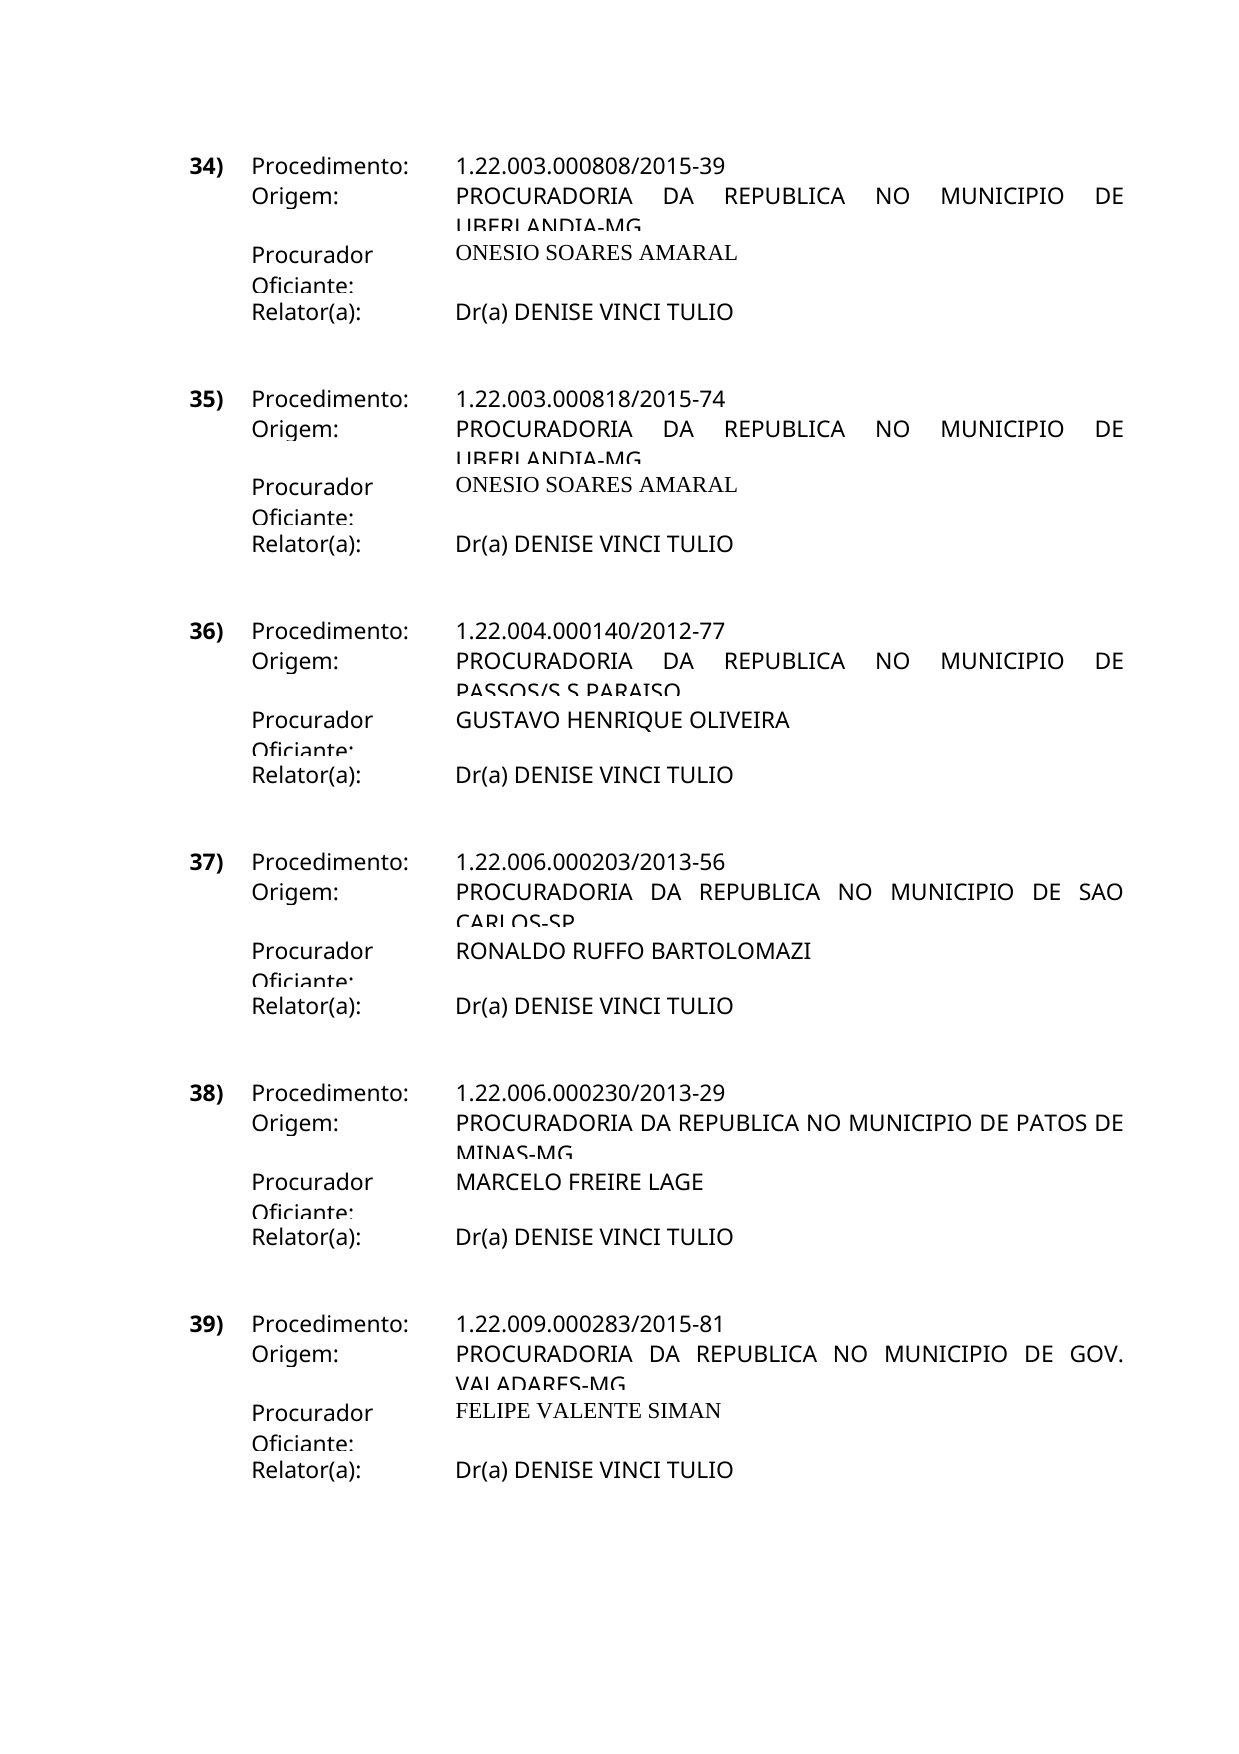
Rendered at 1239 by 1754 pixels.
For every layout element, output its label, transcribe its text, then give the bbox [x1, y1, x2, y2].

table_cell [0, 1136, 189, 1158]
table_cell [189, 1107, 251, 1136]
table_cell [0, 180, 189, 208]
table_cell RONALDO RUFFO BARTOLOMAZI [455, 935, 1124, 986]
table_cell [251, 905, 455, 927]
table_cell [0, 704, 189, 754]
table_cell [1125, 696, 1239, 703]
table_cell Procurador Oficiante: [251, 935, 455, 987]
table_cell [1125, 1338, 1239, 1367]
table_cell [1125, 209, 1239, 231]
table_cell [1125, 905, 1239, 927]
table_cell [189, 1367, 251, 1389]
table_cell [1125, 615, 1239, 643]
table_cell [189, 558, 251, 615]
table_cell Procurador Oficiante: [251, 704, 455, 756]
table_cell [0, 990, 189, 1020]
table_cell [189, 471, 251, 525]
table_cell [189, 1397, 251, 1451]
table_cell [0, 674, 189, 696]
table_cell [189, 1454, 251, 1484]
table_cell [251, 789, 455, 846]
table_header Dr(a) DENISE VINCI TULIO [455, 528, 1122, 557]
table_cell [189, 1136, 251, 1158]
table_cell [1125, 471, 1239, 525]
table_cell [1125, 789, 1239, 846]
table_cell [1125, 383, 1239, 411]
table_cell PROCURADORIA DA REPUBLICA NO MUNICIPIO DE PASSOS/S.S.PARAISO [455, 645, 1124, 696]
table_cell [189, 413, 251, 441]
table_cell [251, 1389, 455, 1397]
table_header Relator(a): [251, 296, 455, 324]
table_cell [0, 1158, 189, 1166]
table_cell [455, 696, 1124, 703]
table_cell [1125, 528, 1239, 558]
table_cell [0, 1397, 189, 1451]
table_header [1125, 0, 1239, 150]
table_cell [0, 615, 189, 643]
table_cell Origem: [251, 180, 455, 208]
table_cell [189, 528, 251, 558]
table_cell [0, 1166, 189, 1217]
table_cell [0, 935, 189, 986]
table_cell 1.22.006.000203/2013-56 [455, 846, 1124, 874]
table_cell [251, 1136, 455, 1158]
table_cell ONESIO SOARES AMARAL [455, 239, 1124, 292]
table_cell [251, 326, 455, 382]
table_cell [0, 528, 189, 558]
table_cell [0, 413, 189, 441]
table_cell Procedimento: [251, 1077, 455, 1106]
table_cell Procedimento: [251, 1308, 455, 1337]
table_header [251, 0, 455, 150]
table_cell [189, 759, 251, 789]
table_cell [189, 935, 251, 986]
table_cell PROCURADORIA DA REPUBLICA NO MUNICIPIO DE UBERLANDIA-MG [455, 413, 1124, 463]
table_cell [189, 1338, 251, 1367]
table_cell [189, 1221, 251, 1251]
table_cell [1125, 239, 1239, 292]
table_cell [1125, 326, 1239, 382]
table_cell [189, 209, 251, 231]
table_cell [0, 209, 189, 231]
table_cell 1.22.004.000140/2012-77 [455, 615, 1124, 643]
table_cell [0, 1454, 189, 1484]
table_cell [455, 326, 1124, 382]
table_cell Procedimento: [251, 846, 455, 874]
table_cell [0, 471, 189, 525]
table_cell PROCURADORIA DA REPUBLICA NO MUNICIPIO DE UBERLANDIA-MG [455, 180, 1124, 231]
table_cell Procurador Oficiante: [251, 1166, 455, 1218]
table_cell 1.22.009.000283/2015-81 [455, 1308, 1124, 1337]
table_cell PROCURADORIA DA REPUBLICA NO MUNICIPIO DE GOV. VALADARES-MG [455, 1338, 1124, 1389]
table_cell [189, 1020, 251, 1077]
table_cell [1125, 296, 1239, 326]
table_cell [1125, 1397, 1239, 1451]
table_cell [0, 1077, 189, 1106]
table_cell Origem: [251, 876, 455, 904]
table_cell [0, 383, 189, 411]
table_header Dr(a) DENISE VINCI TULIO [455, 1454, 1122, 1482]
table_header Relator(a): [251, 1221, 455, 1250]
table_cell Origem: [251, 413, 455, 441]
table_cell [251, 1158, 455, 1166]
table_cell [0, 696, 189, 703]
table_header Relator(a): [251, 528, 455, 557]
table_cell [189, 1166, 251, 1217]
table_cell Procurador Oficiante: [251, 471, 455, 525]
table_cell 36) [189, 615, 251, 643]
table_cell [0, 150, 189, 178]
table_cell [1125, 1020, 1239, 1077]
table_cell [251, 1020, 455, 1077]
table_cell [0, 927, 189, 934]
table_cell [189, 464, 251, 471]
table_cell [1125, 180, 1239, 208]
table_cell FELIPE VALENTE SIMAN [455, 1397, 1124, 1451]
table_cell [189, 696, 251, 703]
table_cell 39) [189, 1308, 251, 1337]
table_cell [189, 231, 251, 238]
table_cell Origem: [251, 1107, 455, 1136]
table_cell [1125, 1308, 1239, 1337]
table_cell [1125, 413, 1239, 441]
table_cell [251, 696, 455, 703]
table_cell [455, 558, 1124, 615]
table_header [455, 0, 1124, 150]
table_cell [0, 1389, 189, 1397]
table_cell 1.22.003.000808/2015-39 [455, 150, 1124, 178]
table_cell [251, 927, 455, 934]
table_cell [189, 674, 251, 696]
table_cell [1125, 441, 1239, 463]
table_cell [1125, 990, 1239, 1020]
table_cell [0, 789, 189, 846]
table_cell [1125, 927, 1239, 934]
table_cell [1125, 150, 1239, 178]
table_cell [1125, 1251, 1239, 1308]
table_cell 37) [189, 846, 251, 874]
table_header [189, 0, 251, 150]
table_cell [1125, 759, 1239, 789]
table_cell [1125, 558, 1239, 615]
table_cell Procedimento: [251, 150, 455, 178]
table_cell [455, 1251, 1124, 1308]
table_cell [189, 704, 251, 754]
table_header Relator(a): [251, 1454, 455, 1482]
table_cell PROCURADORIA DA REPUBLICA NO MUNICIPIO DE PATOS DE MINAS-MG [455, 1107, 1124, 1158]
table_header Relator(a): [251, 990, 455, 1019]
table_cell [0, 876, 189, 904]
table_header Dr(a) DENISE VINCI TULIO [455, 296, 1122, 324]
table_cell [1125, 846, 1239, 874]
table_cell [251, 464, 455, 471]
table_cell 38) [189, 1077, 251, 1106]
table_cell [189, 1158, 251, 1166]
table_cell Procurador Oficiante: [251, 239, 455, 292]
table_cell [1125, 231, 1239, 238]
table_cell [0, 759, 189, 789]
table_cell [251, 441, 455, 463]
table_cell [251, 231, 455, 238]
table_cell [1125, 876, 1239, 904]
table_cell Origem: [251, 645, 455, 673]
table_cell 34) [189, 150, 251, 178]
table_cell [0, 1020, 189, 1077]
table_cell [1125, 935, 1239, 986]
table_cell Procedimento: [251, 615, 455, 643]
table_cell [251, 674, 455, 696]
table_cell [455, 1158, 1124, 1166]
table_cell [0, 905, 189, 927]
table_cell PROCURADORIA DA REPUBLICA NO MUNICIPIO DE SAO CARLOS-SP [455, 876, 1124, 927]
table_cell 1.22.006.000230/2013-29 [455, 1077, 1124, 1106]
table_cell [189, 789, 251, 846]
table_cell Origem: [251, 1338, 455, 1367]
table_cell Procedimento: [251, 383, 455, 411]
table_cell [1125, 1166, 1239, 1217]
table_cell [189, 239, 251, 292]
table_cell [189, 876, 251, 904]
table_cell Procurador Oficiante: [251, 1397, 455, 1451]
table_cell [189, 1251, 251, 1308]
table_cell [1125, 1454, 1239, 1484]
table_cell [0, 441, 189, 463]
table_cell [189, 990, 251, 1020]
table_cell [455, 464, 1124, 471]
table_header Relator(a): [251, 759, 455, 788]
table_cell [455, 1020, 1124, 1077]
table_cell [1125, 704, 1239, 754]
table_cell [251, 209, 455, 231]
table_header Dr(a) DENISE VINCI TULIO [455, 990, 1122, 1019]
table_cell 35) [189, 383, 251, 411]
table_cell [1125, 1077, 1239, 1106]
table_cell [455, 1389, 1124, 1397]
table_cell [189, 927, 251, 934]
table_cell GUSTAVO HENRIQUE OLIVEIRA [455, 704, 1124, 754]
table_cell [1125, 1389, 1239, 1397]
table_cell [189, 180, 251, 208]
table_cell [455, 789, 1124, 846]
table_cell [0, 1367, 189, 1389]
table_cell [0, 326, 189, 382]
table_header Dr(a) DENISE VINCI TULIO [455, 759, 1122, 788]
table_cell [0, 1338, 189, 1367]
table_cell [0, 1251, 189, 1308]
table_cell ONESIO SOARES AMARAL [455, 471, 1124, 525]
table_cell MARCELO FREIRE LAGE [455, 1166, 1124, 1217]
table_cell [0, 296, 189, 326]
table_cell [189, 296, 251, 326]
table_cell [189, 905, 251, 927]
table_cell [251, 1367, 455, 1389]
table_cell [0, 464, 189, 471]
table_cell [0, 239, 189, 292]
table_header [0, 0, 189, 150]
table_cell [251, 1251, 455, 1308]
table_cell [0, 645, 189, 673]
table_cell [1125, 1107, 1239, 1136]
table_cell [455, 231, 1124, 238]
table_cell [1125, 464, 1239, 471]
table_cell [1125, 1158, 1239, 1166]
table_cell [0, 1221, 189, 1251]
table_cell [1125, 1367, 1239, 1389]
table_cell [455, 927, 1124, 934]
table_cell [189, 1389, 251, 1397]
table_cell [1125, 1221, 1239, 1251]
table_cell [189, 326, 251, 382]
table_cell [189, 441, 251, 463]
table_cell [0, 558, 189, 615]
table_cell [251, 558, 455, 615]
table_cell [1125, 645, 1239, 673]
table_cell [0, 846, 189, 874]
table_header Dr(a) DENISE VINCI TULIO [455, 1221, 1122, 1250]
table_cell [0, 1308, 189, 1337]
table_cell [1125, 674, 1239, 696]
table_cell [0, 231, 189, 238]
table_cell [189, 645, 251, 673]
table_cell [0, 1107, 189, 1136]
table_cell 1.22.003.000818/2015-74 [455, 383, 1124, 411]
table_cell [1125, 1136, 1239, 1158]
